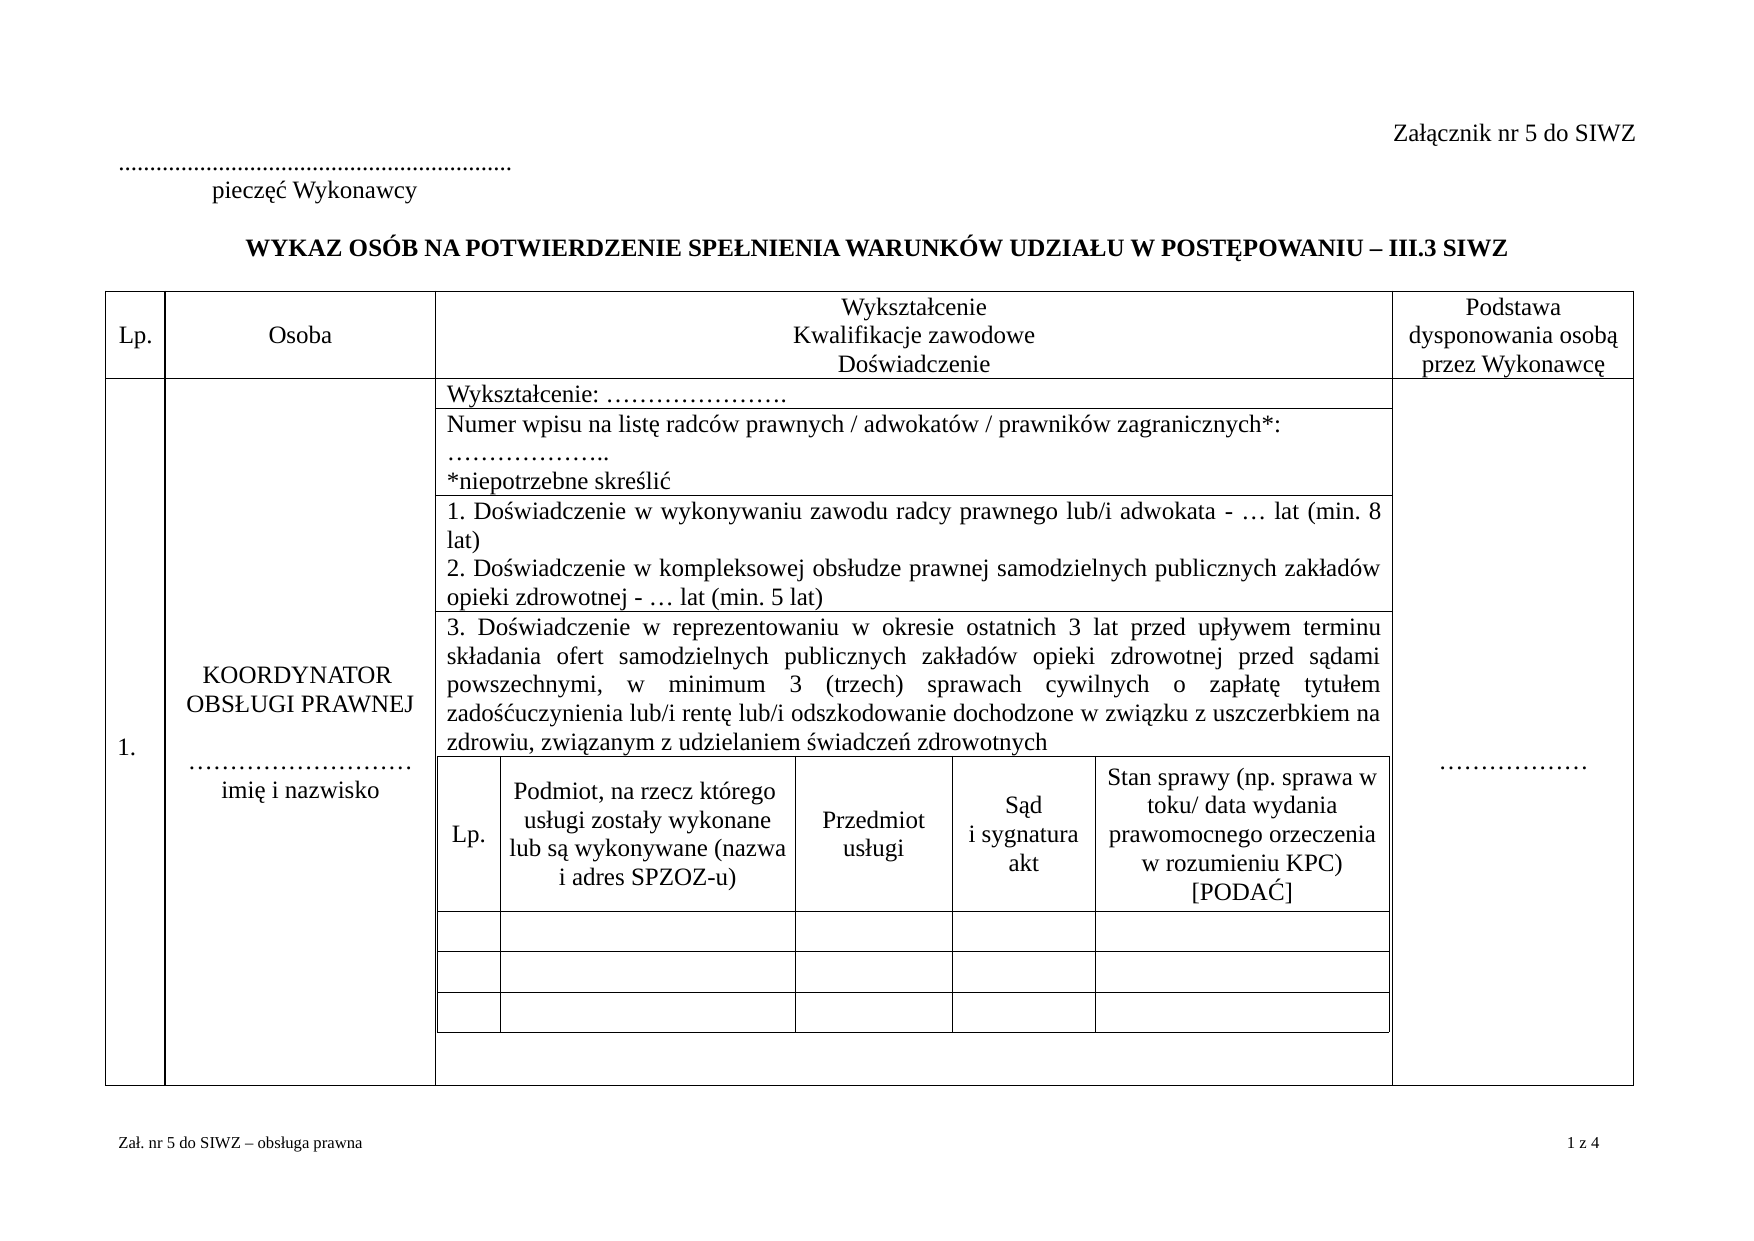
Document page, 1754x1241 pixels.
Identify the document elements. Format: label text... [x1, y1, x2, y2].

table_cell [1096, 912, 1389, 951]
table_cell [796, 993, 952, 1032]
table_header Lp. [106, 292, 164, 378]
table_cell [438, 993, 500, 1032]
table_cell Numer wpisu na listę radców prawnych / adwokatów / prawników zagranicznych*: ……………….. *niepotrzebne skreślić [436, 409, 1392, 495]
text ............................................................... [118, 147, 1636, 176]
table_cell 1. Doświadczenie w wykonywaniu zawodu radcy prawnego lub/i adwokata - … lat (min. 8 lat) 2. Doświadczenie w kompleksowej obsłudze prawnej samodzielnych publicznych zakładów opieki zdrowotnej - … lat (min. 5 lat) [436, 496, 1392, 611]
table_cell [796, 912, 952, 951]
table_cell [501, 952, 795, 992]
table_cell [953, 952, 1095, 992]
table_cell [953, 993, 1095, 1032]
table_cell ……………… [1393, 379, 1633, 1085]
table_header Lp. [438, 757, 500, 911]
table_cell [438, 952, 500, 992]
table_cell [501, 993, 795, 1032]
table_cell [1096, 952, 1389, 992]
text WYKAZ OSÓB NA POTWIERDZENIE SPEŁNIENIA WARUNKÓW UDZIAŁU W POSTĘPOWANIU – III.3 SIWZ [118, 233, 1636, 262]
table_cell [953, 912, 1095, 951]
table_cell [438, 912, 500, 951]
table_cell KOORDYNATOR OBSŁUGI PRAWNEJ ……………………… imię i nazwisko [166, 379, 435, 1085]
table_header Osoba [166, 292, 435, 378]
text pieczęć Wykonawcy [118, 176, 1636, 204]
table_cell [501, 912, 795, 951]
table_cell [1096, 993, 1389, 1032]
table_header Stan sprawy (np. sprawa w toku/ data wydania prawomocnego orzeczenia w rozumieniu KPC) [PODAĆ] [1096, 757, 1389, 911]
table_cell [796, 952, 952, 992]
table_cell 3. Doświadczenie w reprezentowaniu w okresie ostatnich 3 lat przed upływem terminu składania ofert samodzielnych publicznych zakładów opieki zdrowotnej przed sądami powszechnymi, w minimum 3 (trzech) sprawach cywilnych o zapłatę tytułem zadośćuczynienia lub/i rentę lub/i odszkodowanie dochodzone w związku z uszczerbkiem na zdrowiu, związanym z udzielaniem świadczeń zdrowotnych [436, 612, 1392, 1085]
table_header Podmiot, na rzecz którego usługi zostały wykonane lub są wykonywane (nazwa i adres SPZOZ-u) [501, 757, 795, 911]
table_header Wykształcenie Kwalifikacje zawodowe Doświadczenie [436, 292, 1392, 378]
table_header Podstawa dysponowania osobą przez Wykonawcę [1393, 292, 1633, 378]
text Załącznik nr 5 do SIWZ [118, 118, 1636, 147]
table_header Przedmiot usługi [796, 757, 952, 911]
table_cell 1. [106, 379, 164, 1085]
table_cell Wykształcenie: …………………. [436, 379, 1392, 408]
table_header Sąd i sygnatura akt [953, 757, 1095, 911]
